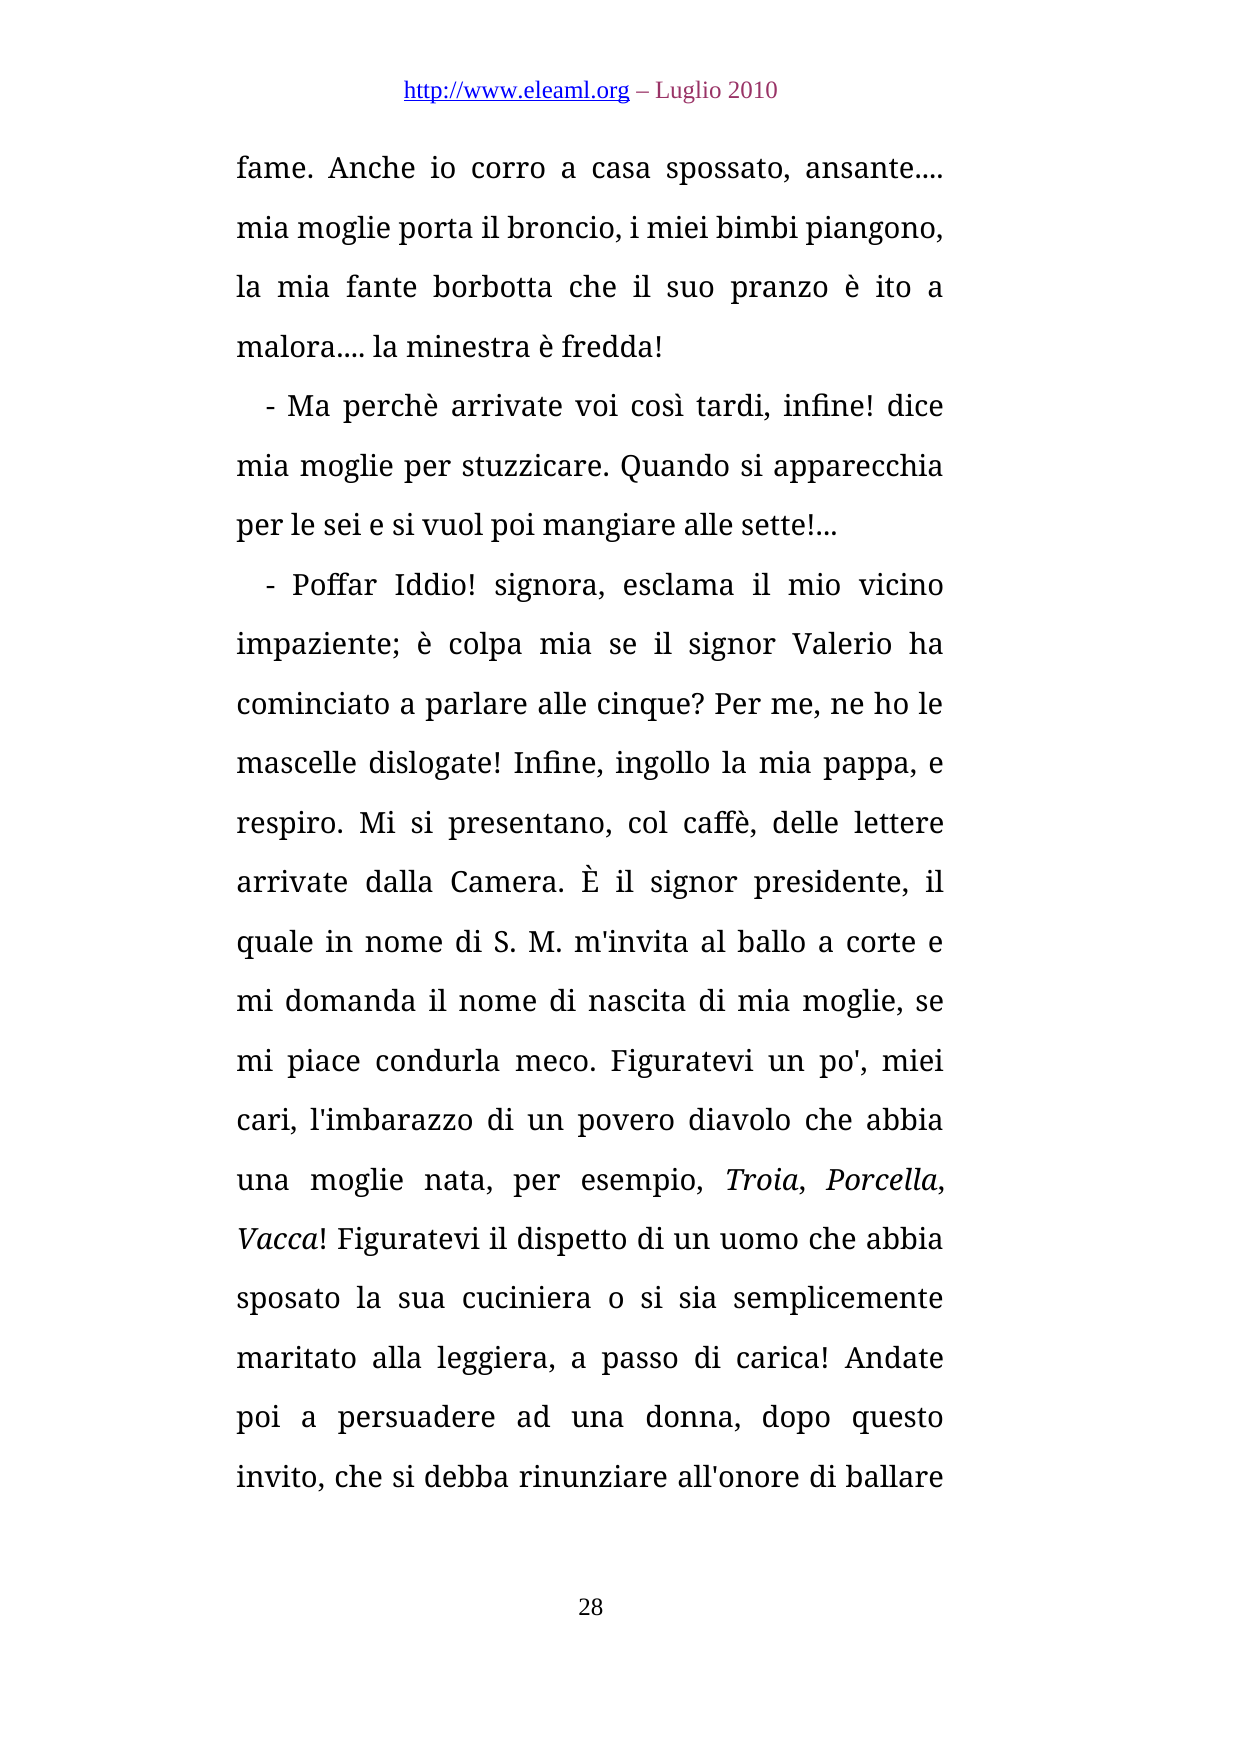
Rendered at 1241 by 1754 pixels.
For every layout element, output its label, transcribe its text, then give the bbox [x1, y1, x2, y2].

text fame. Anche io corro a casa spossato, ansante.... mia moglie porta il broncio, i miei bimbi piangono, la mia fante borbotta che il suo pranzo è ito a malora.... la minestra è fredda! [236, 148, 945, 366]
text - Ma perchè arrivate voi così tardi, infine! dice mia moglie per stuzzicare. Quando si apparecchia per le sei e si vuol poi mangiare alle sette!... [236, 386, 945, 544]
text - Poffar Iddio! signora, esclama il mio vicino impaziente; è colpa mia se il signor Valerio ha cominciato a parlare alle cinque? Per me, ne ho le mascelle dislogate! Infine, ingollo la mia pappa, e respiro. Mi si presentano, col caffè, delle lettere arrivate dalla Camera. È il signor presidente, il quale in nome di S. M. m'invita al ballo a corte e mi domanda il nome di nascita di mia moglie, se mi piace condurla meco. Figuratevi un po', miei cari, l'imbarazzo di un povero diavolo che abbia una moglie nata, per esempio, Troia, Porcella, Vacca! Figuratevi il dispetto di un uomo che abbia sposato la sua cuciniera o si sia semplicemente maritato alla leggiera, a passo di carica! Andate poi a persuadere ad una donna, dopo questo invito, che si debba rinunziare all'onore di ballare [236, 564, 945, 1496]
